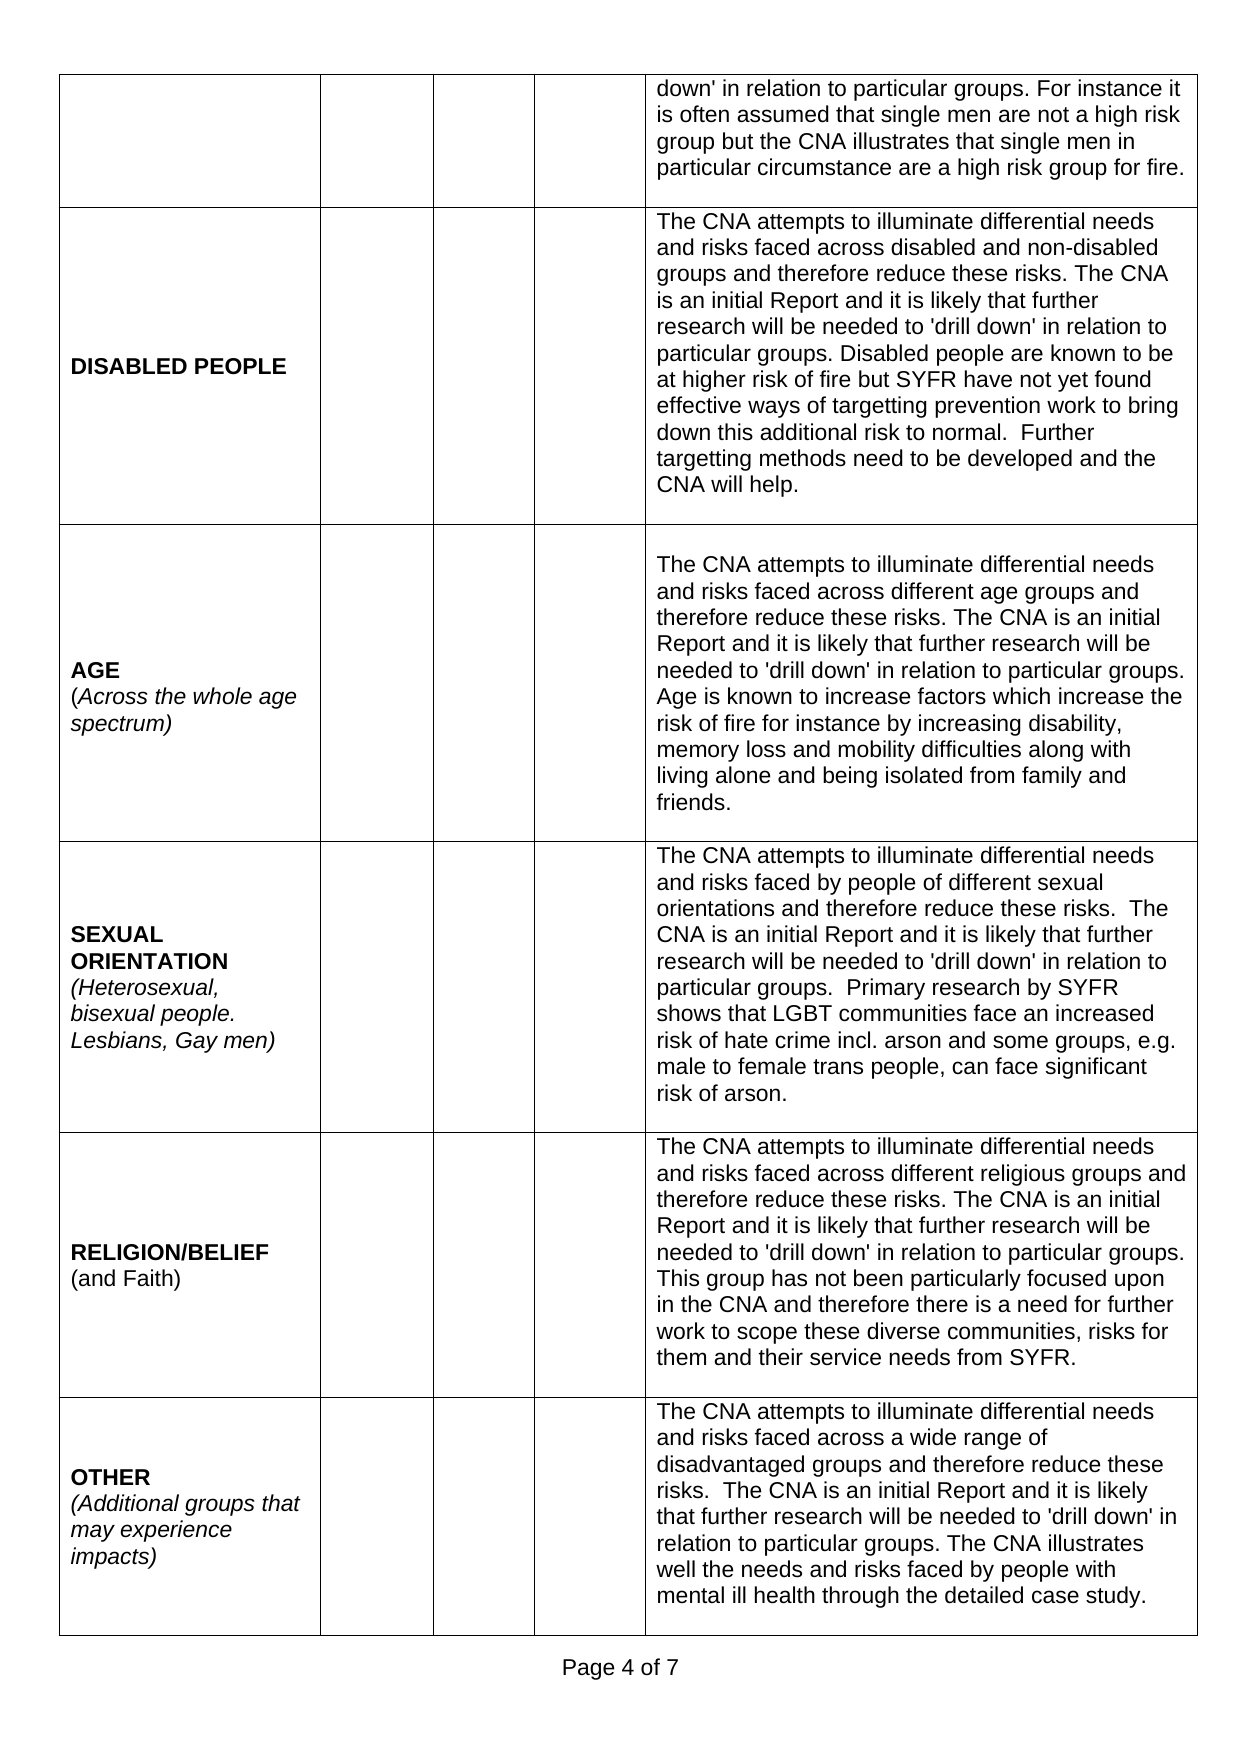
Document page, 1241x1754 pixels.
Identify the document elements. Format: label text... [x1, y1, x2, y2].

table_cell The CNA attempts to illuminate differential needs and risks faced across a wide range of disadvantaged groups and therefore reduce these risks. The CNA is an initial Report and it is likely that further research will be needed to 'drill down' in relation to particular groups. The CNA illustrates well the needs and risks faced by people with mental ill health through the detailed case study. [646, 1398, 1197, 1635]
table_cell [321, 842, 433, 1132]
table_cell [535, 75, 645, 207]
table_cell [434, 525, 534, 841]
table_cell [321, 75, 433, 207]
table_cell OTHER (Additional groups that may experience impacts) [60, 1398, 320, 1635]
table_cell down' in relation to particular groups. For instance it is often assumed that single men are not a high risk group but the CNA illustrates that single men in particular circumstance are a high risk group for fire. [646, 75, 1197, 207]
table_cell The CNA attempts to illuminate differential needs and risks faced across different religious groups and therefore reduce these risks. The CNA is an initial Report and it is likely that further research will be needed to 'drill down' in relation to particular groups. This group has not been particularly focused upon in the CNA and therefore there is a need for further work to scope these diverse communities, risks for them and their service needs from SYFR. [646, 1133, 1197, 1397]
table_cell [535, 1133, 645, 1397]
table_cell The CNA attempts to illuminate differential needs and risks faced across disabled and non-disabled groups and therefore reduce these risks. The CNA is an initial Report and it is likely that further research will be needed to 'drill down' in relation to particular groups. Disabled people are known to be at higher risk of fire but SYFR have not yet found effective ways of targetting prevention work to bring down this additional risk to normal. Further targetting methods need to be developed and the CNA will help. [646, 208, 1197, 524]
table_cell [434, 208, 534, 524]
table_cell AGE (Across the whole age spectrum) [60, 525, 320, 841]
table_cell [535, 208, 645, 524]
table_cell [535, 1398, 645, 1635]
table_cell [321, 1133, 433, 1397]
table_cell The CNA attempts to illuminate differential needs and risks faced by people of different sexual orientations and therefore reduce these risks. The CNA is an initial Report and it is likely that further research will be needed to 'drill down' in relation to particular groups. Primary research by SYFR shows that LGBT communities face an increased risk of hate crime incl. arson and some groups, e.g. male to female trans people, can face significant risk of arson. [646, 842, 1197, 1132]
table_cell [434, 1398, 534, 1635]
table_cell [434, 1133, 534, 1397]
table_cell [60, 75, 320, 207]
table_cell [321, 208, 433, 524]
table_cell [535, 525, 645, 841]
table_cell [434, 842, 534, 1132]
table_cell [321, 1398, 433, 1635]
table_cell [321, 525, 433, 841]
table_cell [434, 75, 534, 207]
table_cell RELIGION/BELIEF (and Faith) [60, 1133, 320, 1397]
table_cell [535, 842, 645, 1132]
table_cell SEXUAL ORIENTATION (Heterosexual, bisexual people. Lesbians, Gay men) [60, 842, 320, 1132]
table_cell DISABLED PEOPLE [60, 208, 320, 524]
table_cell The CNA attempts to illuminate differential needs and risks faced across different age groups and therefore reduce these risks. The CNA is an initial Report and it is likely that further research will be needed to 'drill down' in relation to particular groups. Age is known to increase factors which increase the risk of fire for instance by increasing disability, memory loss and mobility difficulties along with living alone and being isolated from family and friends. [646, 525, 1197, 841]
